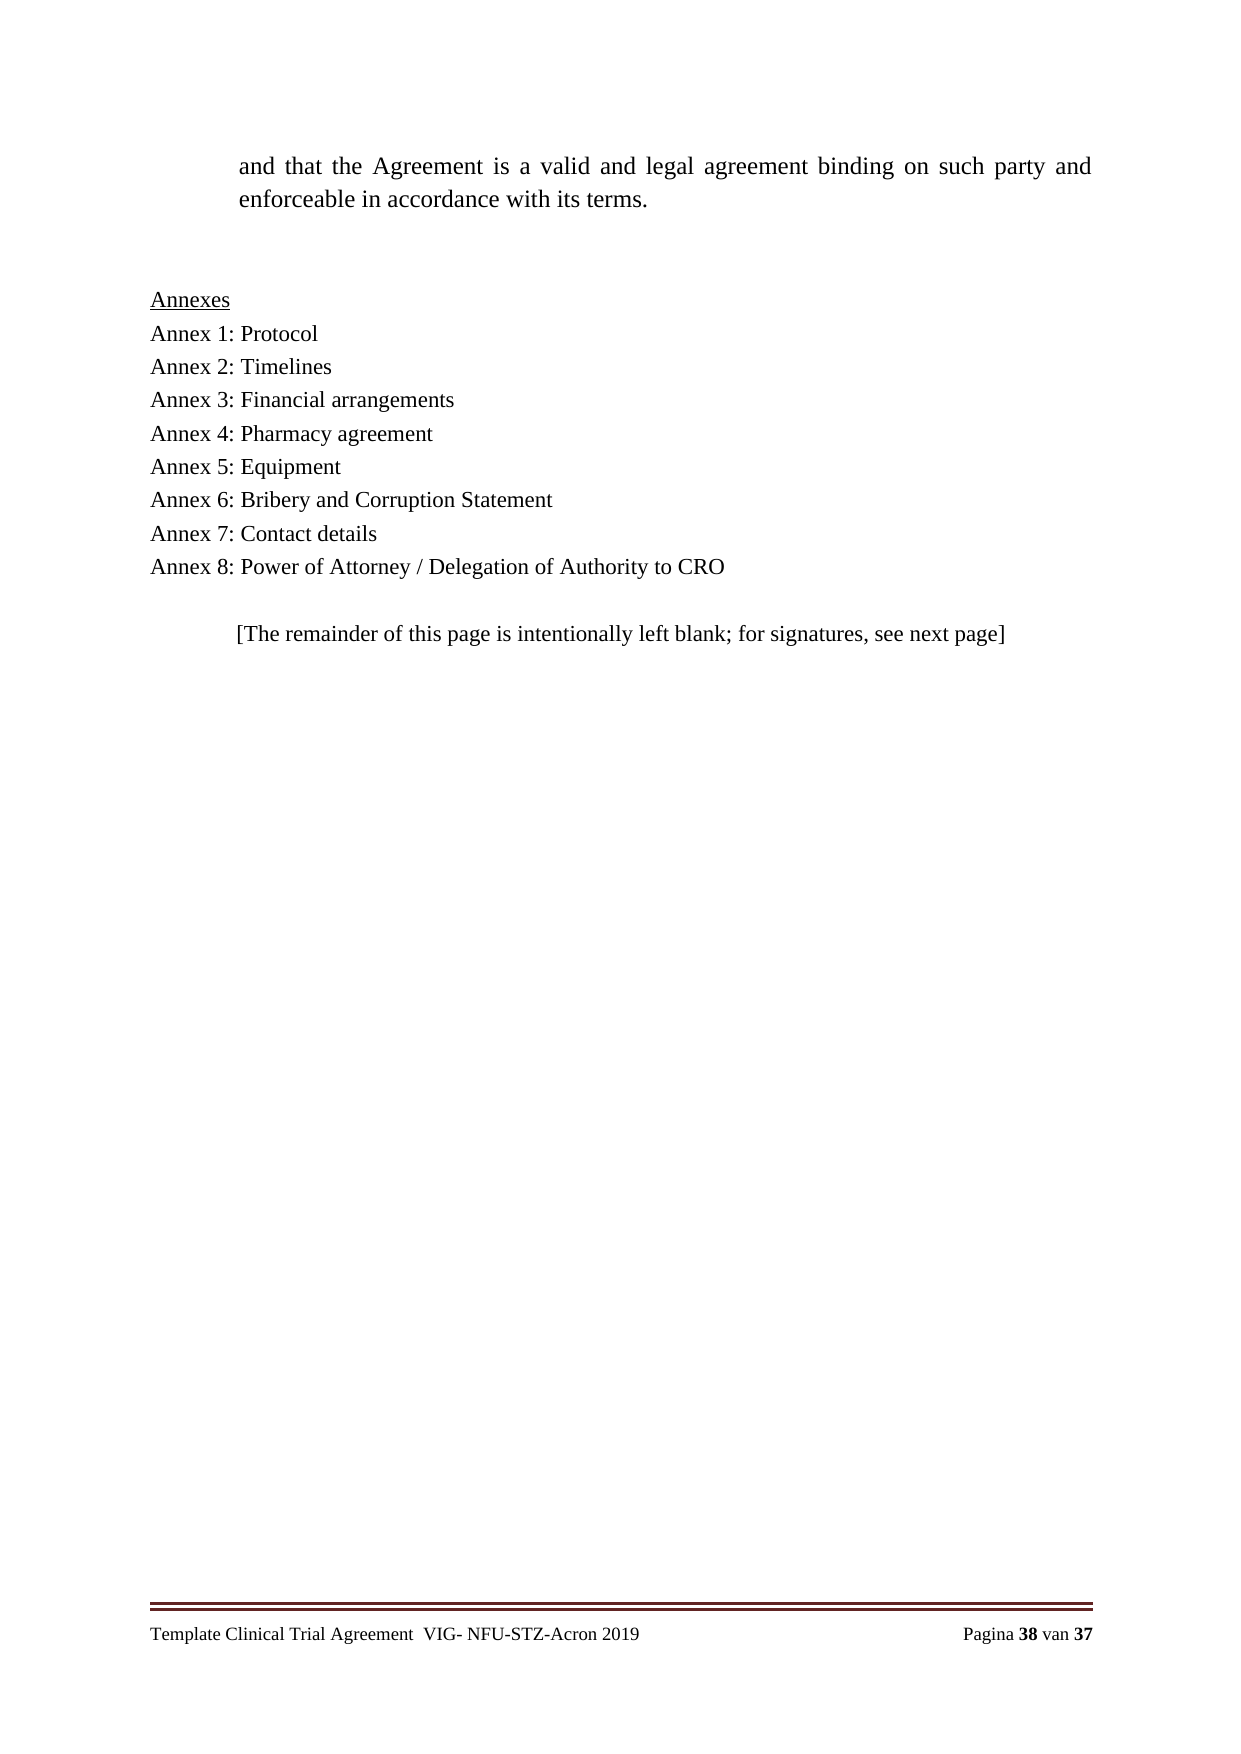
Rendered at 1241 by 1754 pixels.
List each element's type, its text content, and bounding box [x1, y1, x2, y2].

text Annex 6: Bribery and Corruption Statement [150, 481, 1093, 514]
text Annex 8: Power of Attorney / Delegation of Authority to CRO [150, 548, 1093, 581]
text Annexes [150, 281, 1093, 314]
text Annex 5: Equipment [150, 448, 1093, 481]
text Annex 2: Timelines [150, 348, 1093, 381]
text Annex 4: Pharmacy agreement [150, 414, 1093, 448]
list and that the Agreement is a valid and legal agreement binding on such party and enforceable in accordance with its terms. [179, 148, 1093, 214]
text Annex 1: Protocol [150, 314, 1093, 348]
text [The remainder of this page is intentionally left blank; for signatures, see next page] [150, 614, 1093, 648]
text Annex 3: Financial arrangements [150, 381, 1093, 414]
text Annex 7: Contact details [150, 514, 1093, 548]
